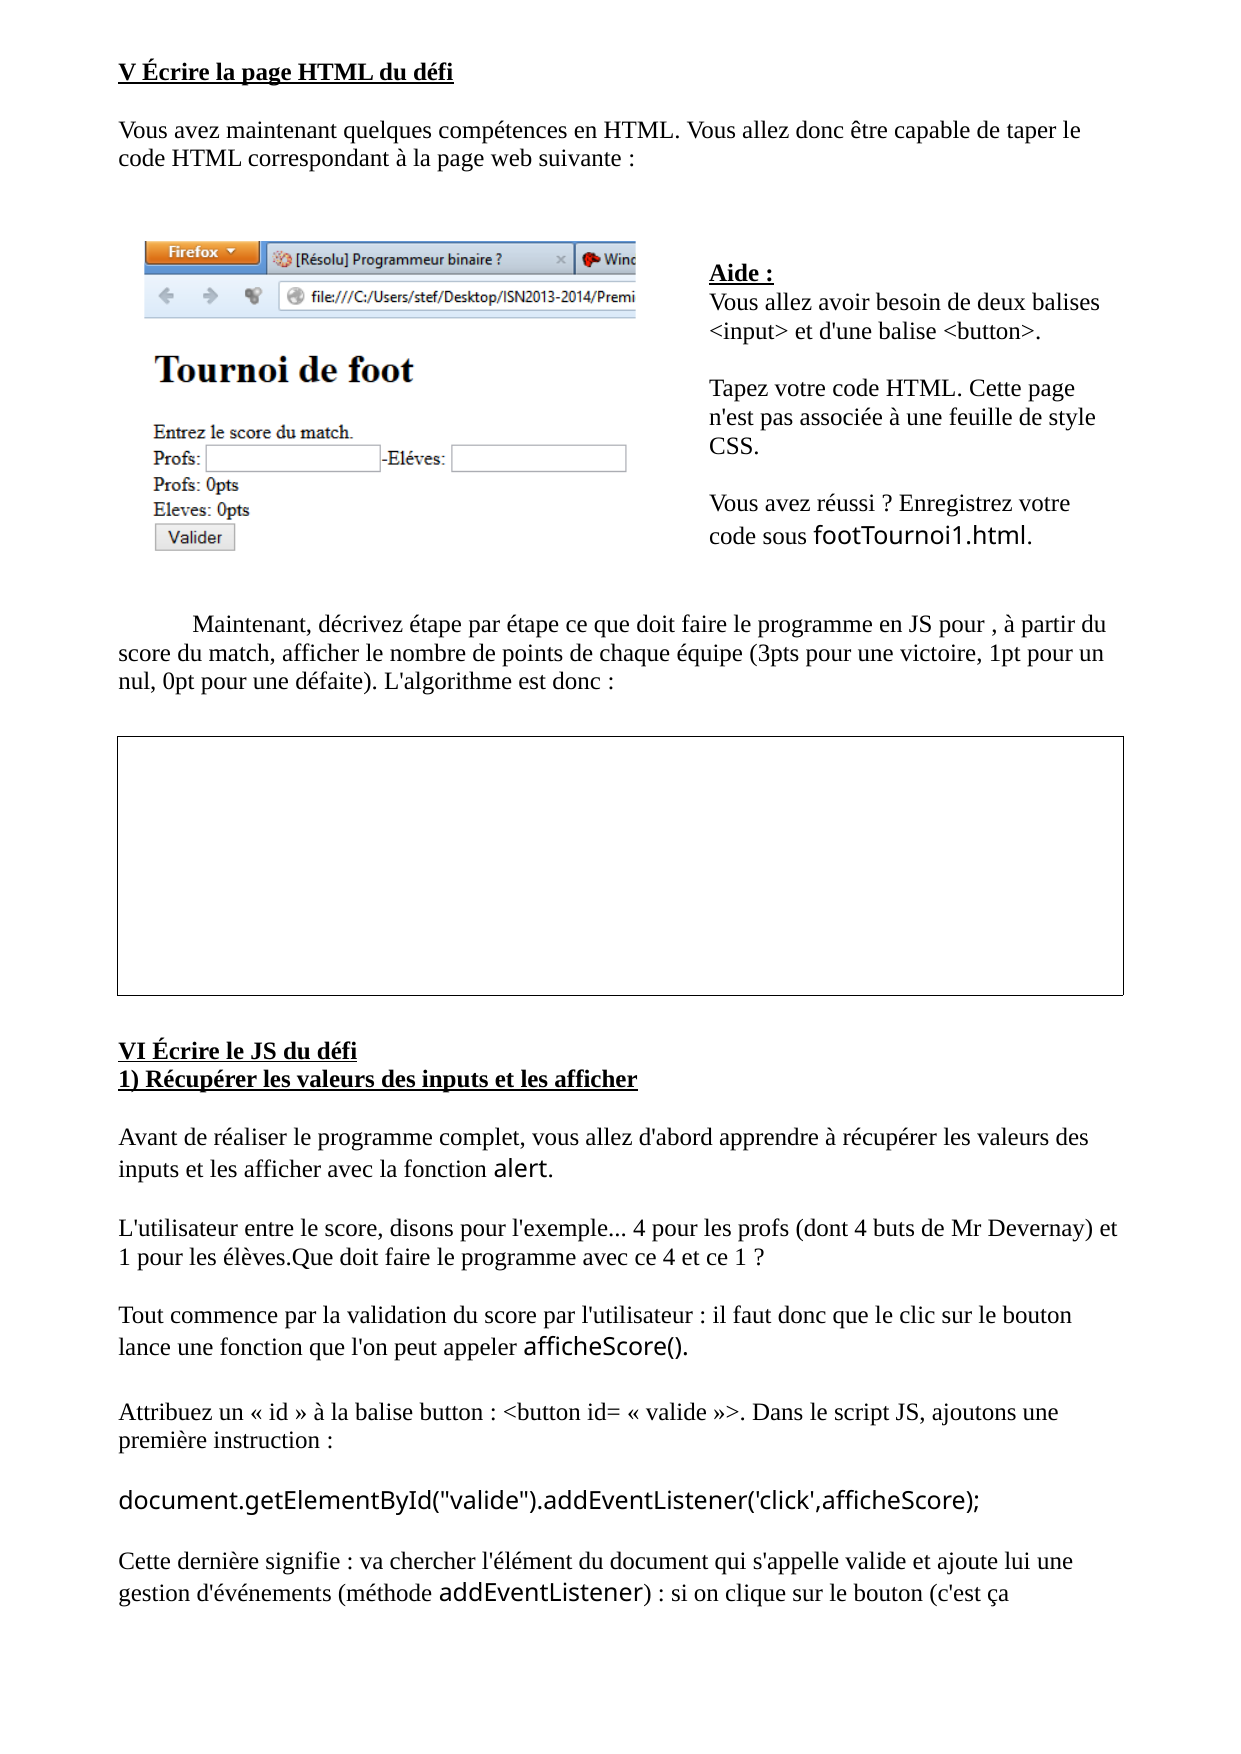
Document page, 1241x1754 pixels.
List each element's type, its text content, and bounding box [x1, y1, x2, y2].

text Cette dernière signifie : va chercher l'élément du document qui s'appelle valide et ajoute lui une gestion d'événements (méthode addEventListener) : si on clique sur le bouton (c'est ça [118, 1546, 1122, 1608]
text VI Écrire le JS du défi [118, 1036, 1122, 1064]
text L'utilisateur entre le score, disons pour l'exemple... 4 pour les profs (dont 4 buts de Mr Devernay) et 1 pour les élèves.Que doit faire le programme avec ce 4 et ce 1 ? [118, 1213, 1122, 1271]
text Vous avez maintenant quelques compétences en HTML. Vous allez donc être capable de taper le code HTML correspondant à la page web suivante : [118, 115, 1122, 172]
text [118, 287, 146, 345]
text Vous avez réussi ? Enregistrez votre code sous footTournoi1.html. [633, 488, 1122, 551]
text [118, 488, 146, 551]
text Attribuez un « id » à la balise button : <button id= « valide »>. Dans le script JS, ajoutons une première instruction : [118, 1397, 1122, 1454]
text Aide : [633, 258, 1122, 287]
text Tapez votre code HTML. Cette page n'est pas associée à une feuille de style CSS. [633, 373, 1122, 460]
text Avant de réaliser le programme complet, vous allez d'abord apprendre à récupérer les valeurs des inputs et les afficher avec la fonction alert. [118, 1122, 1122, 1185]
text [118, 373, 146, 460]
text V Écrire la page HTML du défi [118, 57, 1122, 86]
text [118, 258, 146, 287]
text Vous allez avoir besoin de deux balises <input> et d'une balise <button>. [633, 287, 1122, 345]
text Tout commence par la validation du score par l'utilisateur : il faut donc que le clic sur le bouton lance une fonction que l'on peut appeler afficheScore(). [118, 1300, 1122, 1363]
text 1) Récupérer les valeurs des inputs et les afficher [118, 1064, 1122, 1093]
text Maintenant, décrivez étape par étape ce que doit faire le programme en JS pour , à partir du score du match, afficher le nombre de points de chaque équipe (3pts pour une victoire, 1pt pour un nul, 0pt pour une défaite). L'algorithme est donc : [118, 609, 1122, 695]
text document.getElementById("valide").addEventListener('click',afficheScore); [118, 1483, 1122, 1517]
